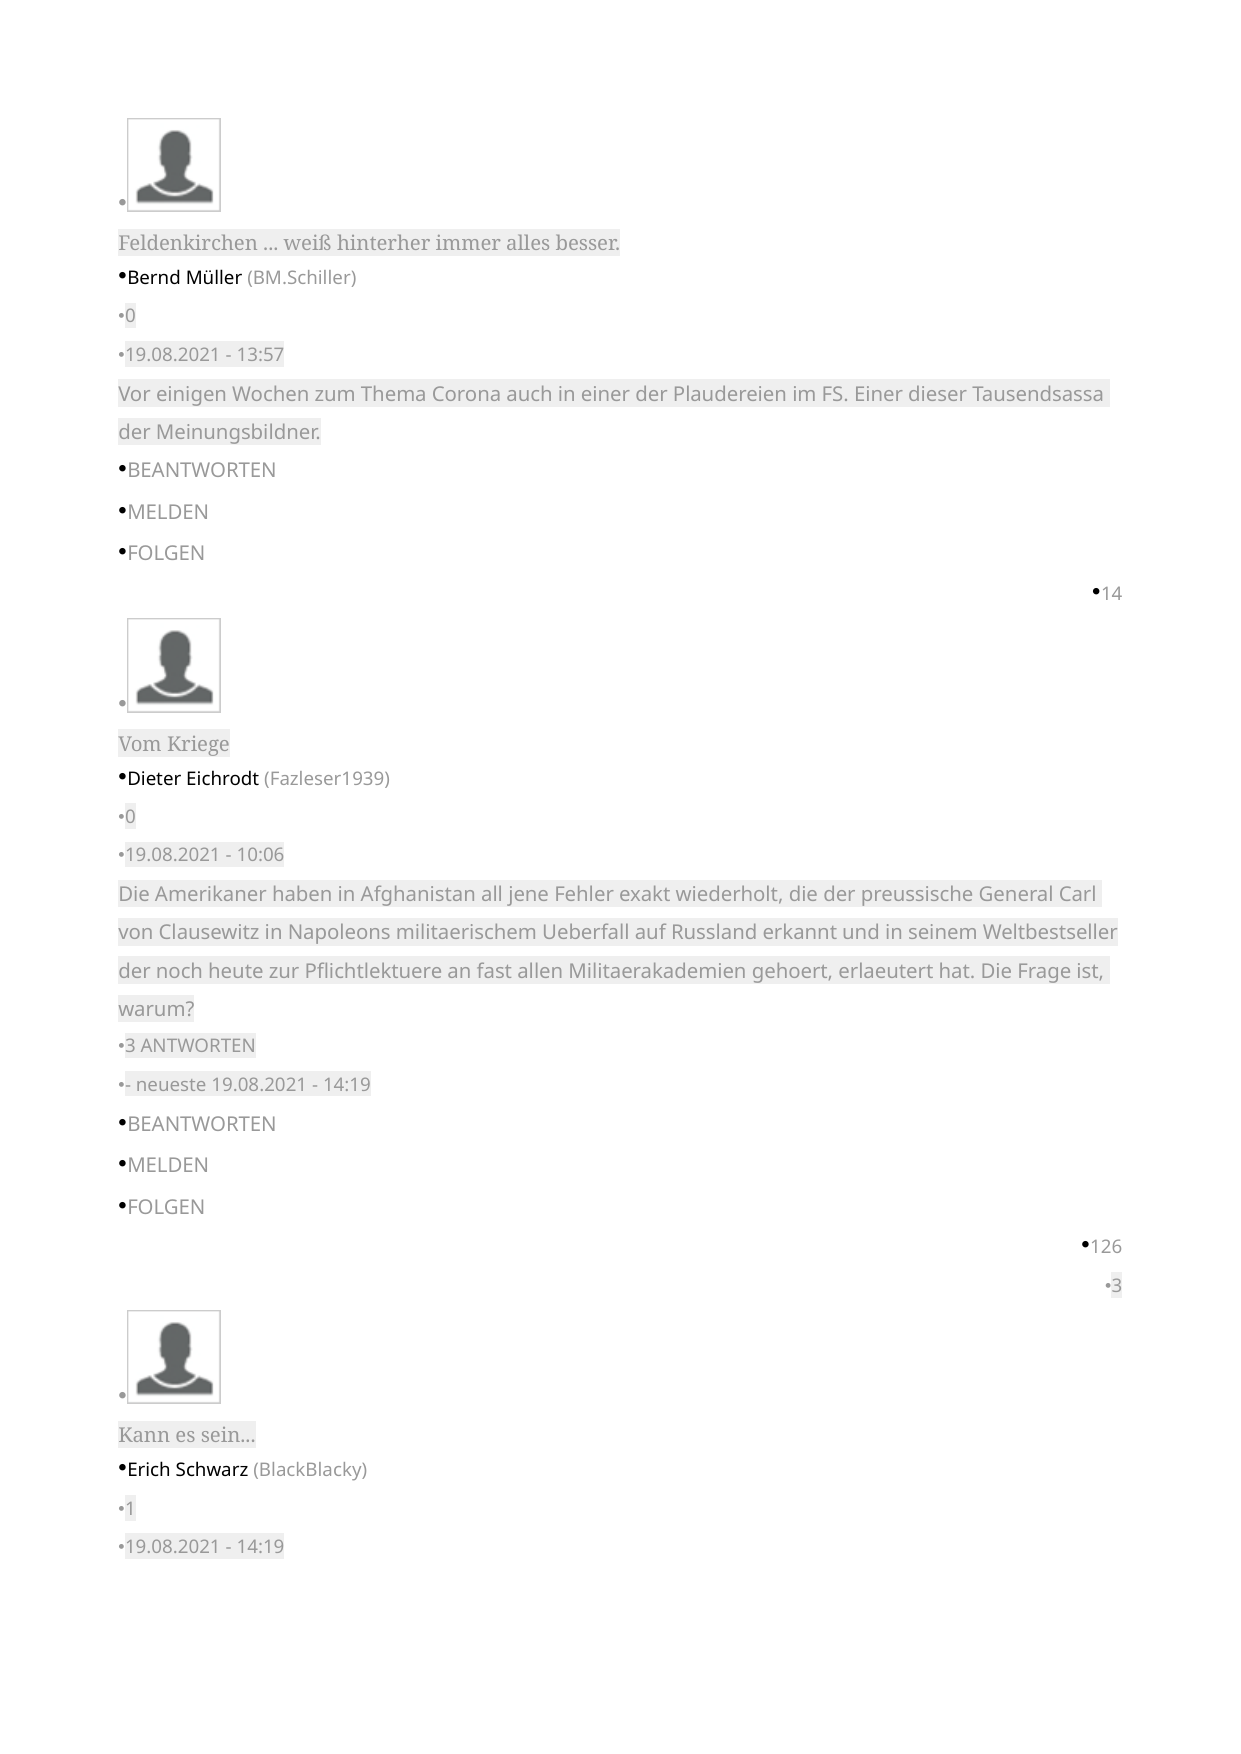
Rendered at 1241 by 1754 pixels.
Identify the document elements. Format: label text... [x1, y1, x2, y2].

list 1 [118, 1495, 1122, 1521]
list MELDEN [118, 1151, 1122, 1178]
list 19.08.2021 - 10:06 [118, 842, 1122, 867]
picture [127, 618, 221, 713]
list Vom Kriege [118, 729, 1122, 757]
list 126 [118, 1234, 1122, 1259]
list FOLGEN [118, 539, 1122, 567]
list Erich Schwarz (BlackBlacky) [118, 1457, 1122, 1482]
list - neueste 19.08.2021 - 14:19 [118, 1071, 1122, 1096]
list 14 [118, 580, 1122, 606]
list BEANTWORTEN [118, 456, 1122, 483]
list Die Amerikaner haben in Afghanistan all jene Fehler exakt wiederholt, die der preussische General Carl von Clausewitz in Napoleons militaerischem Ueberfall auf Russland erkannt und in seinem Weltbestseller der noch heute zur Pflichtlektuere an fast allen Militaerakademien gehoert, erlaeutert hat. Die Frage ist, warum? [118, 880, 1122, 1022]
list Dieter Eichrodt (Fazleser1939) [118, 765, 1122, 791]
list Feldenkirchen ... weiß hinterher immer alles besser. [118, 229, 1122, 256]
picture [127, 1310, 221, 1404]
list BEANTWORTEN [118, 1109, 1122, 1137]
list Kann es sein... [118, 1421, 1122, 1448]
list 3 ANTWORTEN [118, 1033, 1122, 1058]
list 19.08.2021 - 14:19 [118, 1533, 1122, 1559]
list 3 [118, 1272, 1122, 1298]
list 0 [118, 803, 1122, 829]
list MELDEN [118, 497, 1122, 525]
list Vor einigen Wochen zum Thema Corona auch in einer der Plaudereien im FS. Einer dieser Tausendsassa der Meinungsbildner. [118, 379, 1122, 445]
picture [127, 118, 221, 212]
list FOLGEN [118, 1192, 1122, 1220]
list 19.08.2021 - 13:57 [118, 341, 1122, 367]
list Bernd Müller (BM.Schiller) [118, 264, 1122, 290]
list 0 [118, 303, 1122, 328]
